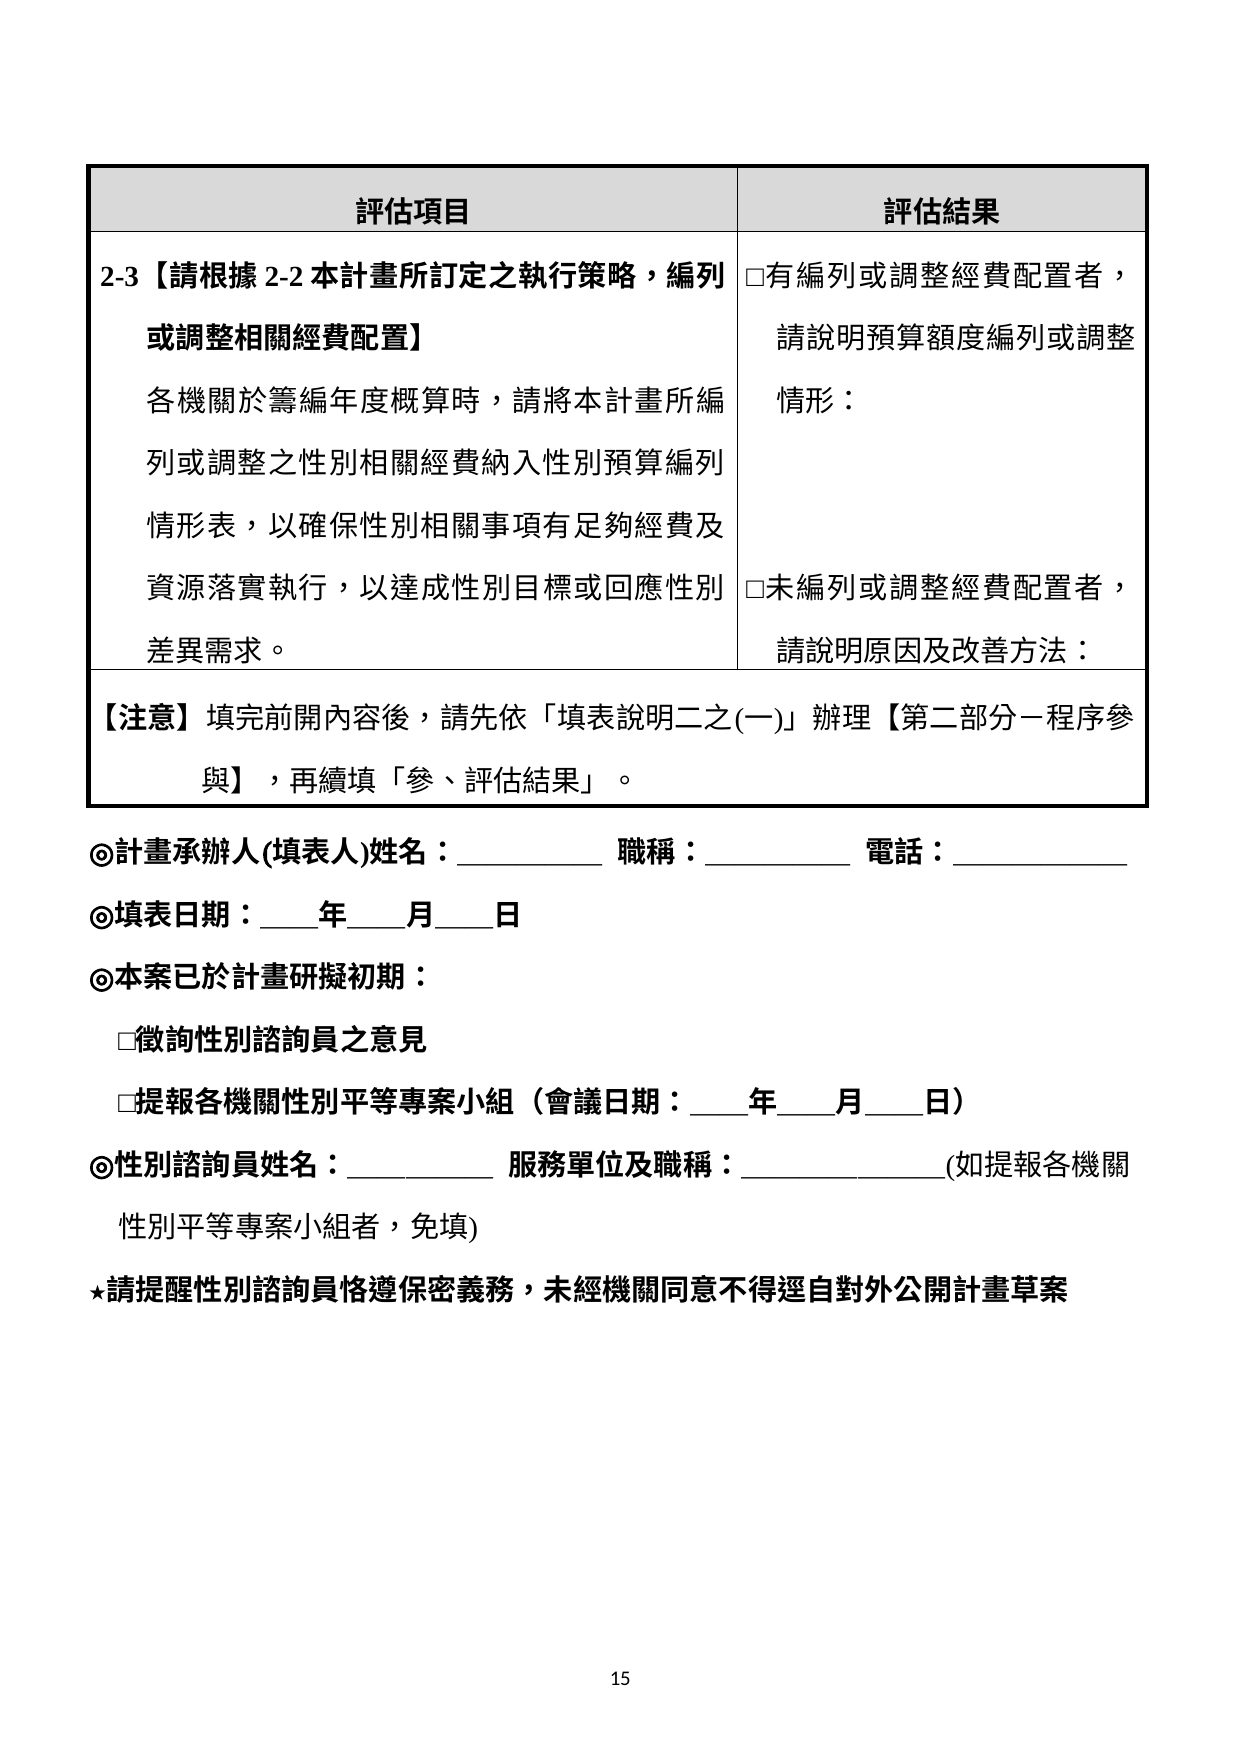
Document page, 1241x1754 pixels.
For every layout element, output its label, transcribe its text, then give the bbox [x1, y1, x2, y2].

text ◎填表日期：＿＿年＿＿月＿＿日 [89, 871, 1152, 933]
text ◎本案已於計畫研擬初期： [89, 933, 1152, 996]
text □提報各機關性別平等專案小組（會議日期：＿＿年＿＿月＿＿日） [118, 1058, 1152, 1121]
table_cell 2-3【請根據2-2本計畫所訂定之執行策略，編列或調整相關經費配置】 各機關於籌編年度概算時，請將本計畫所編列或調整之性別相關經費納入性別預算編列情形表，以確保性別相關事項有足夠經費及資源落實執行，以達成性別目標或回應性別差異需求。 [91, 232, 737, 669]
table_cell □有編列或調整經費配置者，請說明預算額度編列或調整情形： □未編列或調整經費配置者，請說明原因及改善方法： [738, 232, 1145, 669]
text ◎性別諮詢員姓名：＿＿＿＿＿ 服務單位及職稱：＿＿＿＿＿＿＿(如提報各機關性別平等專案小組者，免填) [89, 1121, 1152, 1246]
table_header 評估結果 [738, 168, 1145, 231]
text □徵詢性別諮詢員之意見 [118, 996, 1152, 1058]
table_cell 【注意】填完前開內容後，請先依「填表說明二之(一)」辦理【第二部分－程序參與】，再續填「參、評估結果」。 [91, 670, 1145, 804]
table_header 評估項目 [91, 168, 737, 231]
text ★請提醒性別諮詢員恪遵保密義務，未經機關同意不得逕自對外公開計畫草案 [89, 1246, 1152, 1308]
text ◎計畫承辦人(填表人)姓名：＿＿＿＿＿ 職稱：＿＿＿＿＿ 電話：＿＿＿＿＿＿ [89, 808, 1152, 871]
